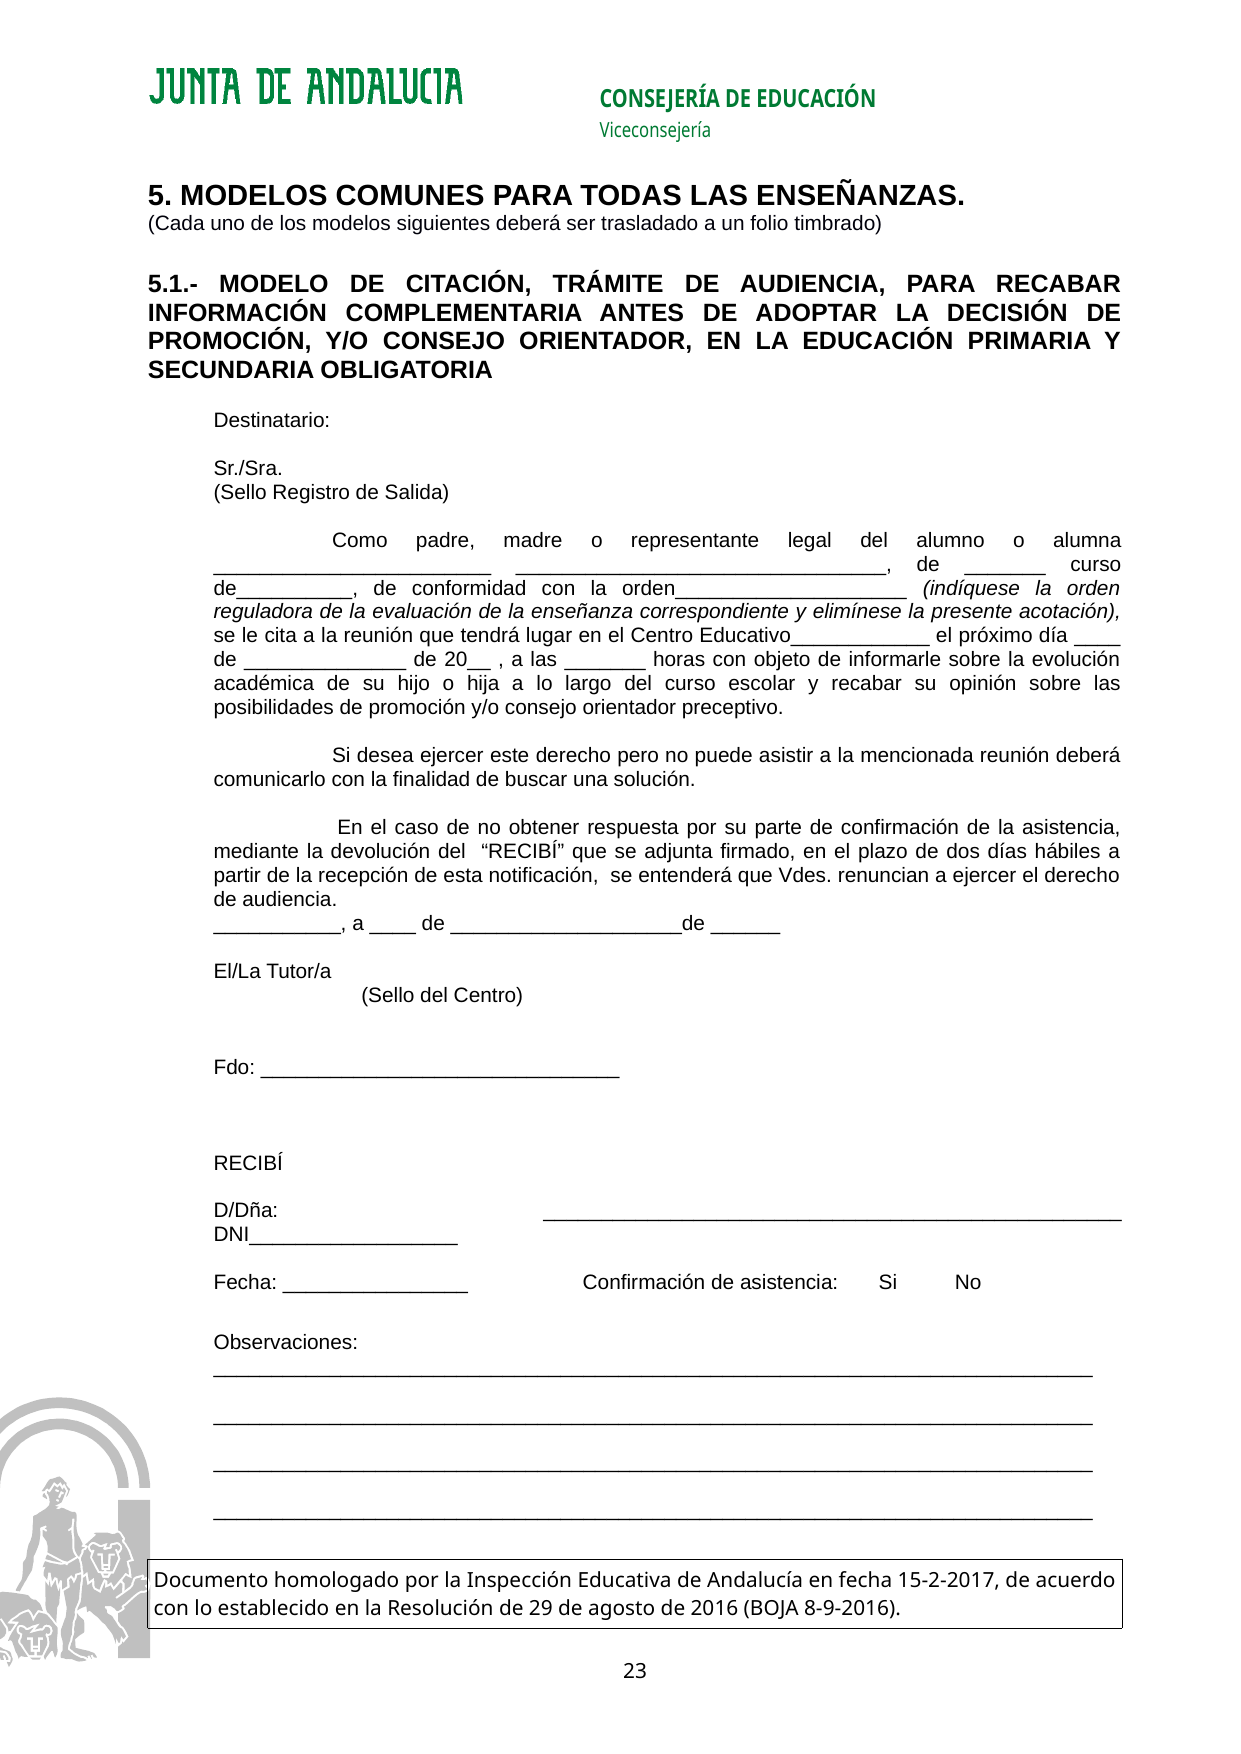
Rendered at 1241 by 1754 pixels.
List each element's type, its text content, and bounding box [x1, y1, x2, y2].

text Sr./Sra. [213, 456, 1122, 479]
text ____________________________________________________________________________ [213, 1401, 1122, 1425]
text ____________________________________________________________________________ [213, 1496, 1122, 1520]
text Destinatario: [213, 408, 1122, 432]
text En el caso de no obtener respuesta por su parte de confirmación de la asistencia, mediante la devolución del “RECIBÍ” que se adjunta firmado, en el plazo de dos días hábiles a partir de la recepción de esta notificación, se entenderá que Vdes. renuncian a ejercer el derecho de audiencia. [213, 815, 1122, 911]
text (Sello del Centro) [213, 983, 1122, 1007]
text Observaciones: ____________________________________________________________________________ [213, 1330, 1122, 1378]
text ___________, a ____ de ____________________de ______ [213, 911, 1122, 935]
text Fdo: _______________________________ [213, 1054, 1122, 1078]
text D/Dña: __________________________________________________ DNI__________________ [213, 1198, 1122, 1246]
text ____________________________________________________________________________ [213, 1449, 1122, 1473]
text El/La Tutor/a [213, 959, 1122, 983]
text Si desea ejercer este derecho pero no puede asistir a la mencionada reunión deberá comunicarlo con la finalidad de buscar una solución. [213, 743, 1122, 791]
text (Sello Registro de Salida) [213, 479, 1122, 503]
text 5.1.- MODELO DE CITACIÓN, TRÁMITE DE AUDIENCIA, PARA RECABAR INFORMACIÓN COMPLEMENTARIA ANTES DE ADOPTAR LA DECISIÓN DE PROMOCIÓN, Y/O CONSEJO ORIENTADOR, EN LA EDUCACIÓN PRIMARIA Y SECUNDARIA OBLIGATORIA [148, 269, 1122, 384]
text 5. MODELOS COMUNES PARA TODAS LAS ENSEÑANZAS. [148, 178, 1122, 211]
text Como padre, madre o representante legal del alumno o alumna ________________________ ________________________________, de _______ curso de__________, de conformidad con la orden____________________ (indíquese la orden reguladora de la evaluación de la enseñanza correspondiente y elimínese la presente acotación), se le cita a la reunión que tendrá lugar en el Centro Educativo____________ el próximo día ____ de ______________ de 20__ , a las _______ horas con objeto de informarle sobre la evolución académica de su hijo o hija a lo largo del curso escolar y recabar su opinión sobre las posibilidades de promoción y/o consejo orientador preceptivo. [213, 527, 1122, 719]
picture [149, 68, 463, 104]
text Fecha: ________________ Confirmación de asistencia: Si No [213, 1270, 1122, 1294]
text (Cada uno de los modelos siguientes deberá ser trasladado a un folio timbrado) [148, 211, 1122, 235]
text RECIBÍ [213, 1150, 1122, 1174]
